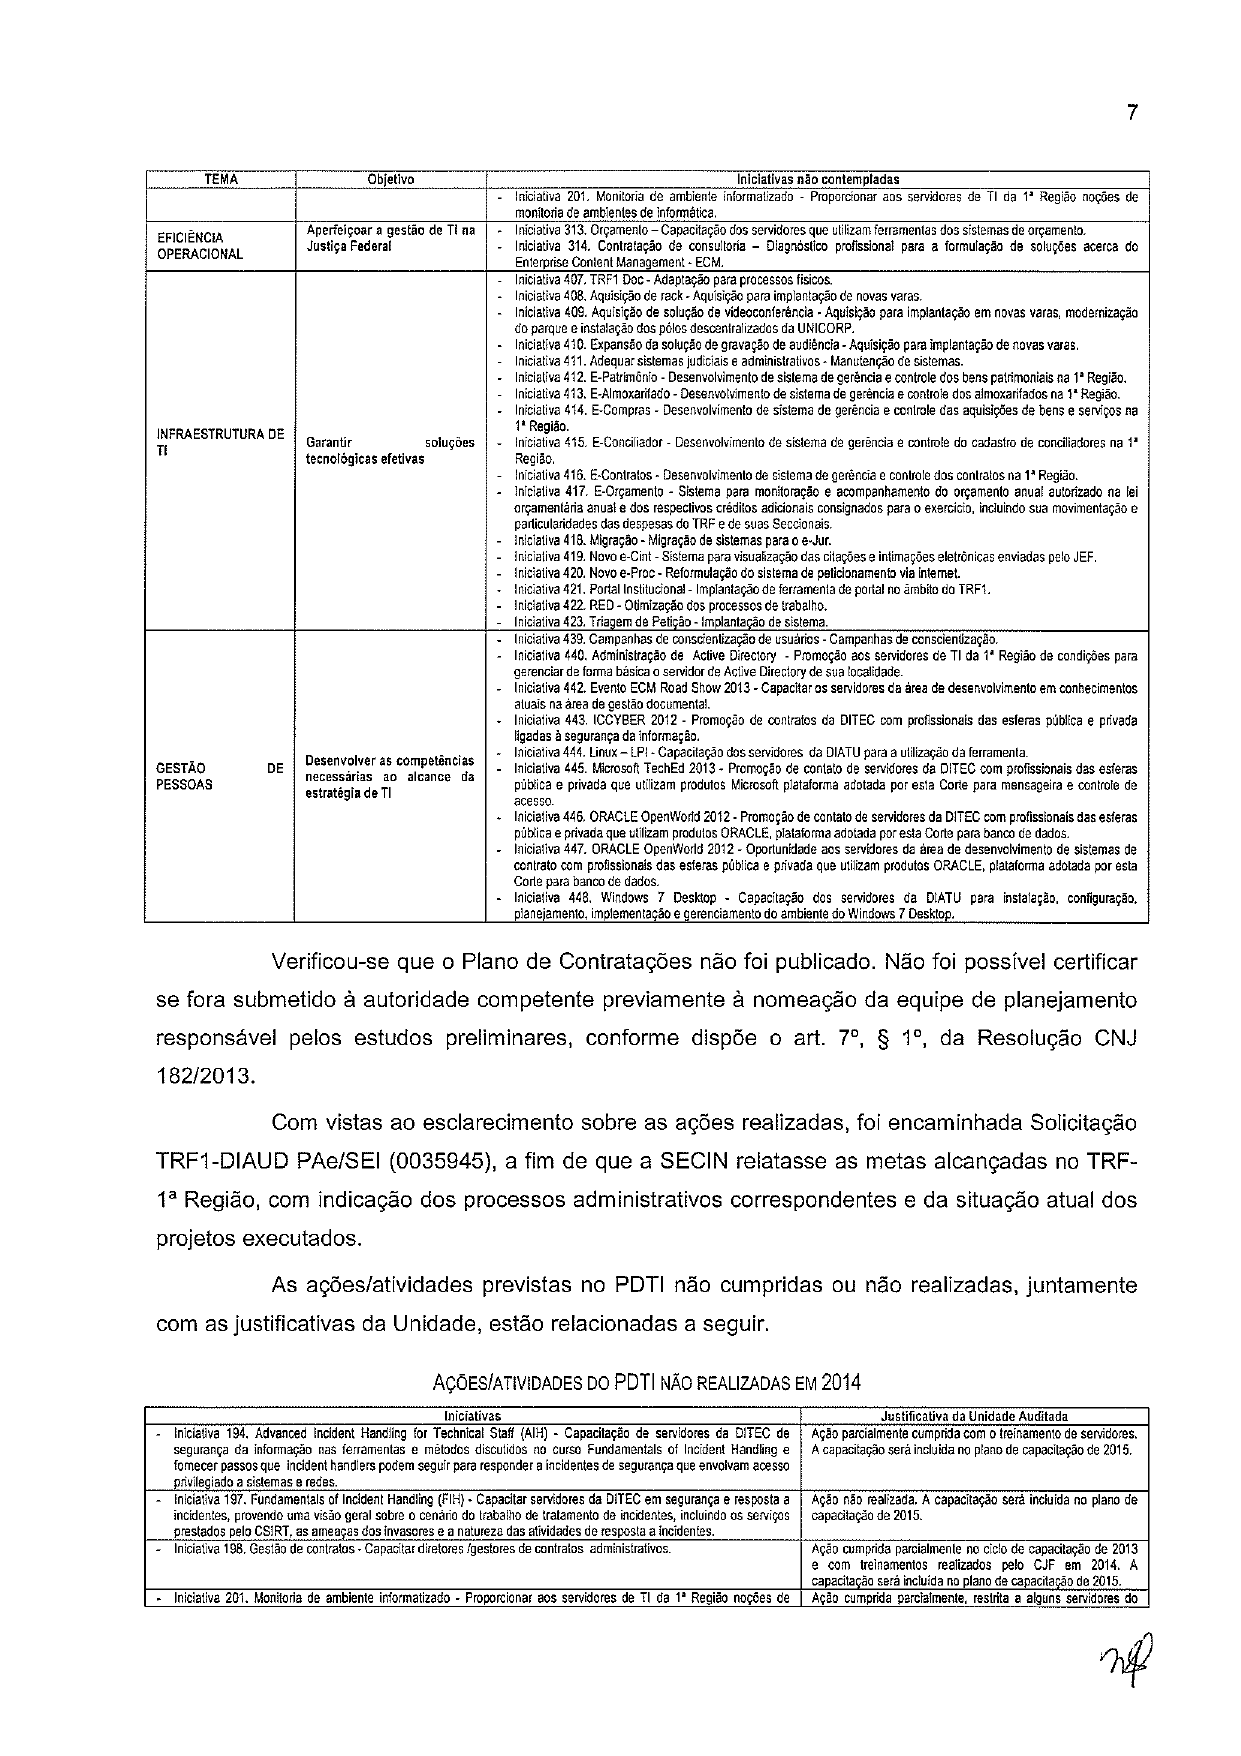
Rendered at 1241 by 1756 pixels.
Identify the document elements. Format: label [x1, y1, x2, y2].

picture [143, 104, 1153, 1688]
